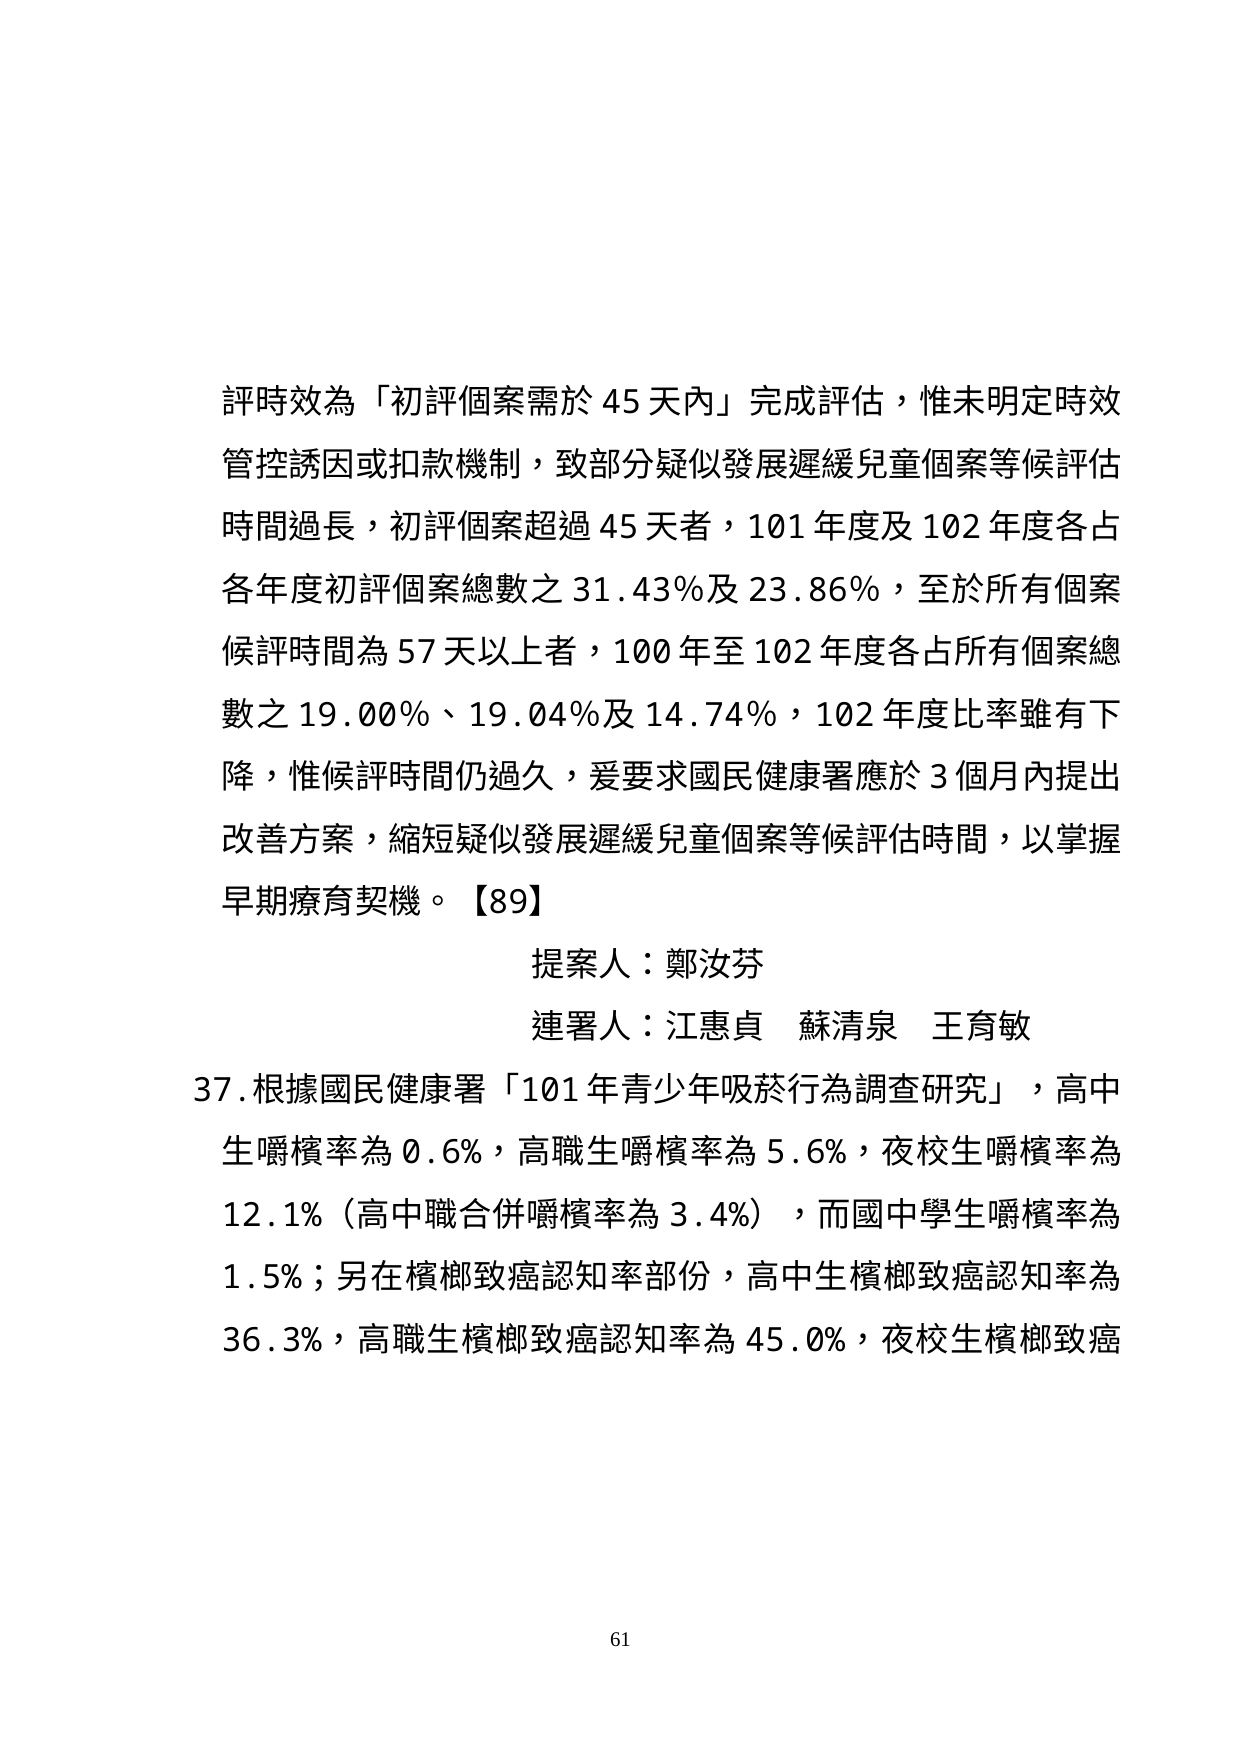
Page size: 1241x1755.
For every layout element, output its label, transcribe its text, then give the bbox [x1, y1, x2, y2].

text 連署人：江惠貞 蘇清泉 王育敏 [118, 983, 1122, 1045]
text 37.根據國民健康署「101年青少年吸菸行為調查研究」，高中生嚼檳率為0.6%，高職生嚼檳率為5.6%，夜校生嚼檳率為12.1%（高中職合併嚼檳率為3.4%），而國中學生嚼檳率為1.5%；另在檳榔致癌認知率部份，高中生檳榔致癌認知率為36.3%，高職生檳榔致癌認知率為45.0%，夜校生檳榔致癌 [192, 1045, 1122, 1358]
text 評時效為「初評個案需於45天內」完成評估，惟未明定時效管控誘因或扣款機制，致部分疑似發展遲緩兒童個案等候評估時間過長，初評個案超過45天者，101年度及102年度各占各年度初評個案總數之31.43％及23.86％，至於所有個案候評時間為57天以上者，100年至102年度各占所有個案總數之19.00％、19.04％及14.74％，102年度比率雖有下降，惟候評時間仍過久，爰要求國民健康署應於3個月內提出改善方案，縮短疑似發展遲緩兒童個案等候評估時間，以掌握早期療育契機。【89】 [192, 358, 1122, 920]
text 提案人：鄭汝芬 [118, 920, 1122, 983]
